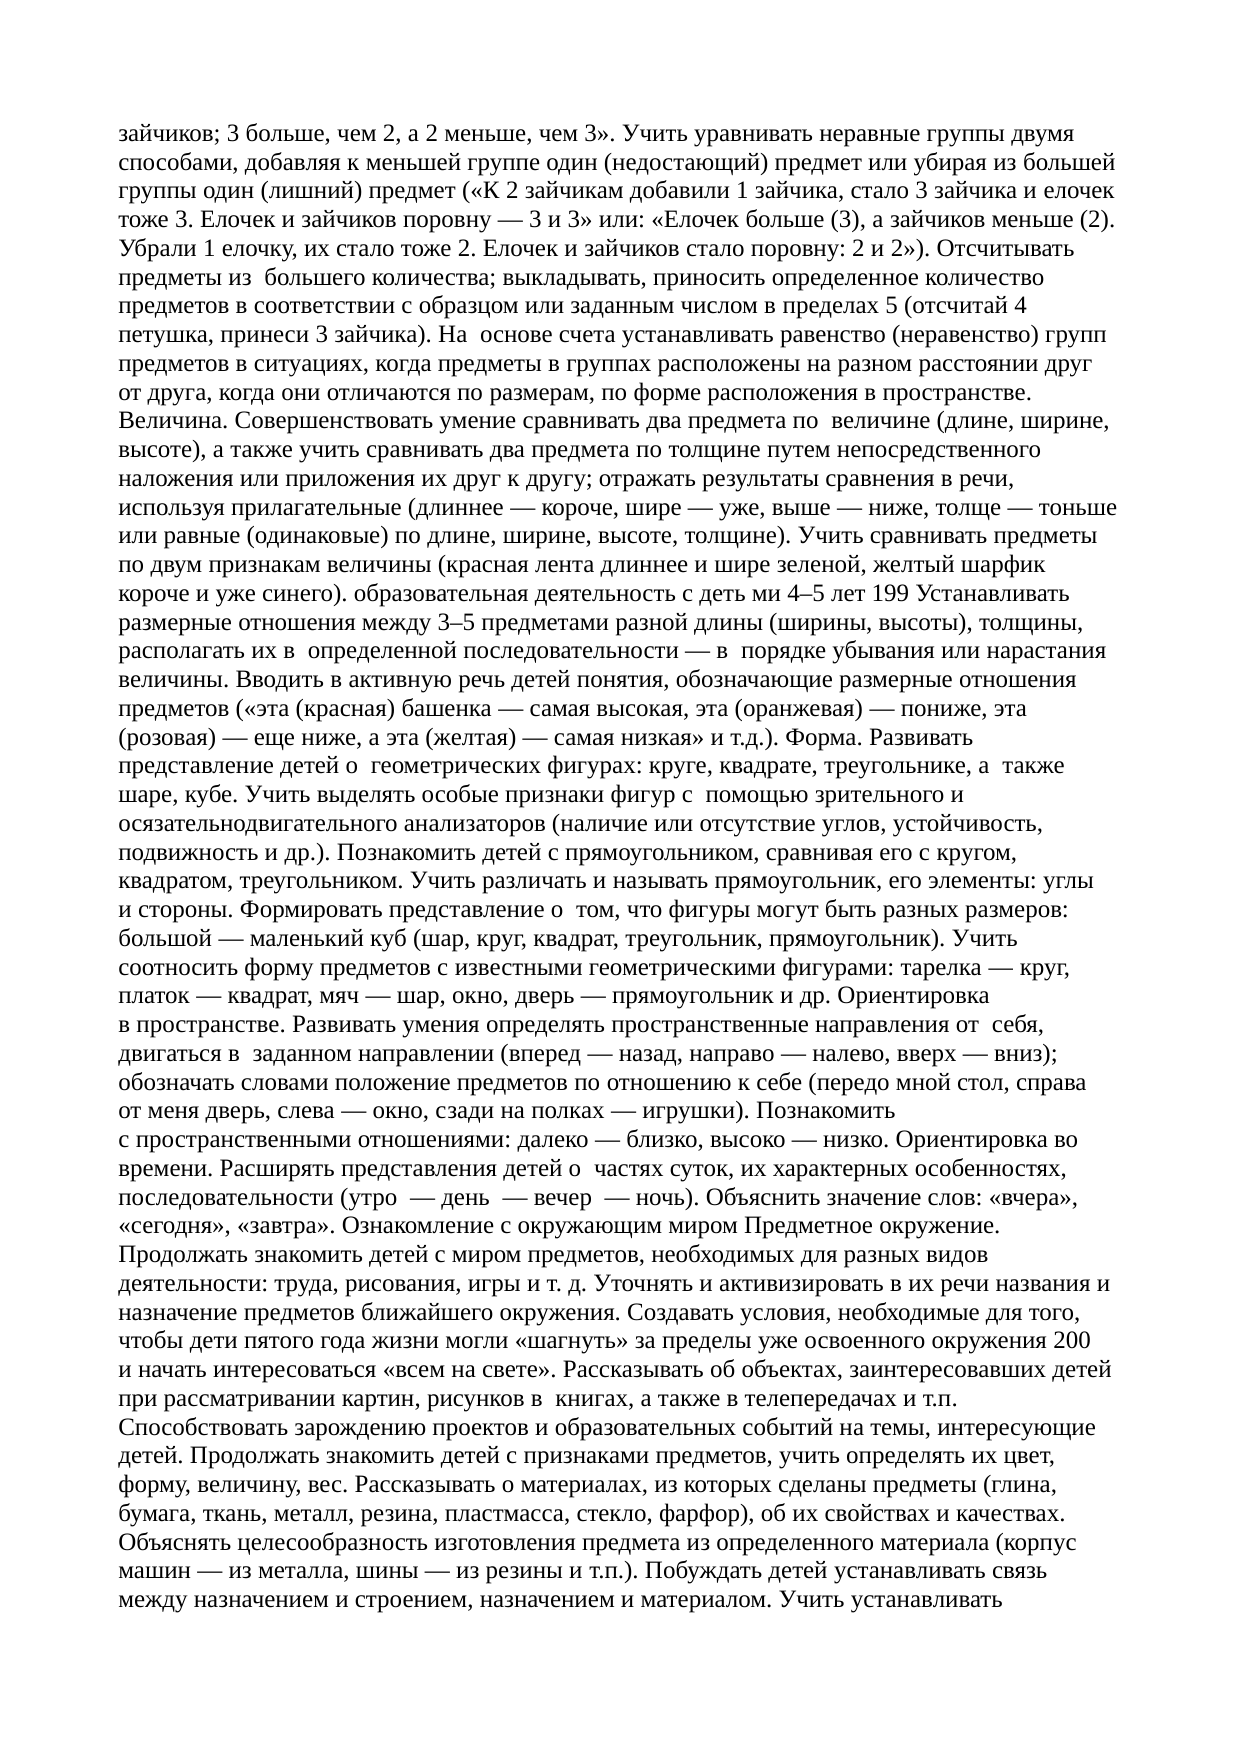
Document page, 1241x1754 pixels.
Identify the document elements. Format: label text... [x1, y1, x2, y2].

text зайчиков; 3 больше, чем 2, а 2 меньше, чем 3». Учить уравнивать неравные группы двумя способами, добавляя к меньшей группе один (недостающий) предмет или убирая из большей группы один (лишний) предмет («К 2 зайчикам добавили 1 зайчика, стало 3 зайчика и елочек тоже 3. Елочек и зайчиков поровну — 3 и 3» или: «Елочек больше (3), а зайчиков меньше (2). Убрали 1 елочку, их стало тоже 2. Елочек и зайчиков стало поровну: 2 и 2»). Отсчитывать предметы из большего количества; выкладывать, приносить определенное количество предметов в соответствии с образцом или заданным числом в пределах 5 (отсчитай 4 петушка, принеси 3 зайчика). На основе счета устанавливать равенство (неравенство) групп предметов в ситуациях, когда предметы в группах расположены на разном расстоянии друг от друга, когда они отличаются по размерам, по форме расположения в пространстве. Величина. Совершенствовать умение сравнивать два предмета по величине (длине, ширине, высоте), а также учить сравнивать два предмета по толщине путем непосредственного наложения или приложения их друг к другу; отражать результаты сравнения в речи, используя прилагательные (длиннее — короче, шире — уже, выше — ниже, толще — тоньше или равные (одинаковые) по длине, ширине, высоте, толщине). Учить сравнивать предметы по двум признакам величины (красная лента длиннее и шире зеленой, желтый шарфик короче и уже синего). образовательная деятельность с деть ми 4–5 лет 199 Устанавливать размерные отношения между 3–5 предметами разной длины (ширины, высоты), толщины, располагать их в определенной последовательности — в порядке убывания или нарастания величины. Вводить в активную речь детей понятия, обозначающие размерные отношения предметов («эта (красная) башенка — самая высокая, эта (оранжевая) — пониже, эта (розовая) — еще ниже, а эта (желтая) — самая низкая» и т.д.). Форма. Развивать представление детей о геометрических фигурах: круге, квадрате, треугольнике, а также шаре, кубе. Учить выделять особые признаки фигур с помощью зрительного и осязательнодвигательного анализаторов (наличие или отсутствие углов, устойчивость, подвижность и др.). Познакомить детей с прямоугольником, сравнивая его с кругом, квадратом, треугольником. Учить различать и называть прямоугольник, его элементы: углы и стороны. Формировать представление о том, что фигуры могут быть разных размеров: большой — маленький куб (шар, круг, квадрат, треугольник, прямоугольник). Учить соотносить форму предметов с известными геометрическими фигурами: тарелка — круг, платок — квадрат, мяч — шар, окно, дверь — прямоугольник и др. Ориентировка в пространстве. Развивать умения определять пространственные направления от себя, двигаться в заданном направлении (вперед — назад, направо — налево, вверх — вниз); обозначать словами положение предметов по отношению к себе (передо мной стол, справа от меня дверь, слева — окно, сзади на полках — игрушки). Познакомить с пространственными отношениями: далеко — близко, высоко — низко. Ориентировка во времени. Расширять представления детей о частях суток, их характерных особенностях, последовательности (утро — день — вечер — ночь). Объяснить значение слов: «вчера», «сегодня», «завтра». Ознакомление с окружающим миром Предметное окружение. Продолжать знакомить детей с миром предметов, необходимых для разных видов деятельности: труда, рисования, игры и т. д. Уточнять и активизировать в их речи названия и назначение предметов ближайшего окружения. Создавать условия, необходимые для того, чтобы дети пятого года жизни могли «шагнуть» за пределы уже освоенного окружения 200 и начать интересоваться «всем на свете». Рассказывать об объектах, заинтересовавших детей при рассматривании картин, рисунков в книгах, а также в телепередачах и т.п. Способствовать зарождению проектов и образовательных событий на темы, интересующие детей. Продолжать знакомить детей с признаками предметов, учить определять их цвет, форму, величину, вес. Рассказывать о материалах, из которых сделаны предметы (глина, бумага, ткань, металл, резина, пластмасса, стекло, фарфор), об их свойствах и качествах. Объяснять целесообразность изготовления предмета из определенного материала (корпус машин — из металла, шины — из резины и т.п.). Побуждать детей устанавливать связь между назначением и строением, назначением и материалом. Учить устанавливать [118, 118, 1122, 1613]
